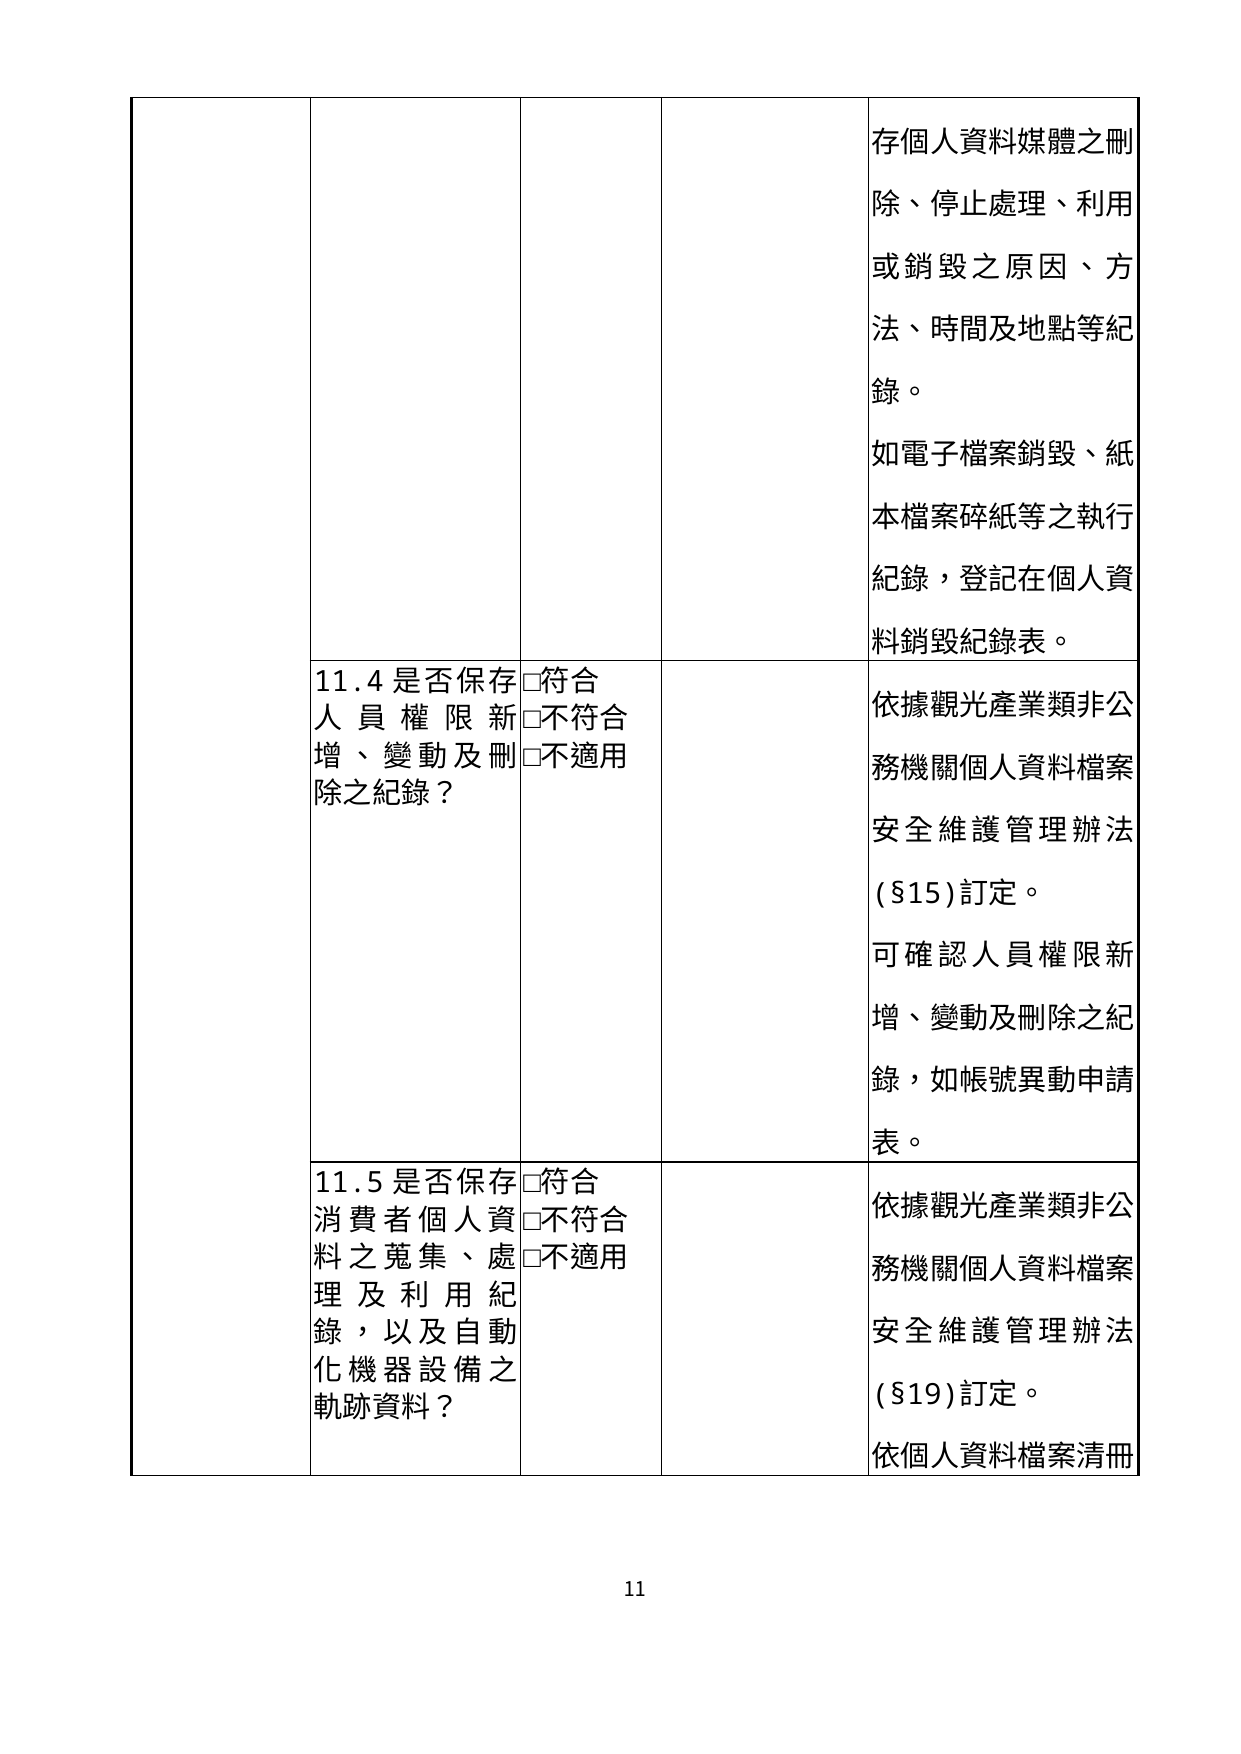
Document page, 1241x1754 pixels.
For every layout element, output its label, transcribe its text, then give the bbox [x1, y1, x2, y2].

table_cell 存個人資料媒體之刪除、停止處理、利用或銷毀之原因、方法、時間及地點等紀錄。 如電子檔案銷毀、紙本檔案碎紙等之執行紀錄，登記在個人資料銷毀紀錄表。 [869, 98, 1137, 660]
table_cell 依據觀光產業類非公務機關個人資料檔案安全維護管理辦法(§19)訂定。 依個人資料檔案清冊 [869, 1163, 1137, 1475]
table_cell 依據觀光產業類非公務機關個人資料檔案安全維護管理辦法(§15)訂定。 可確認人員權限新增、變動及刪除之紀錄，如帳號異動申請表。 [869, 661, 1137, 1161]
table_cell [662, 1163, 868, 1475]
table_cell 11.5是否保存消費者個人資料之蒐集、處理及利用紀錄，以及自動化機器設備之軌跡資料？ [311, 1163, 520, 1475]
table_cell □符合 □不符合 □不適用 [521, 661, 661, 1161]
table_cell □符合 □不符合 □不適用 [521, 1163, 661, 1475]
table_cell [521, 98, 661, 660]
table_cell 11.4是否保存人員權限新增、變動及刪除之紀錄？ [311, 661, 520, 1161]
table_cell [662, 661, 868, 1161]
table_cell [133, 98, 310, 1475]
table_cell [662, 98, 868, 660]
table_cell [311, 98, 520, 660]
